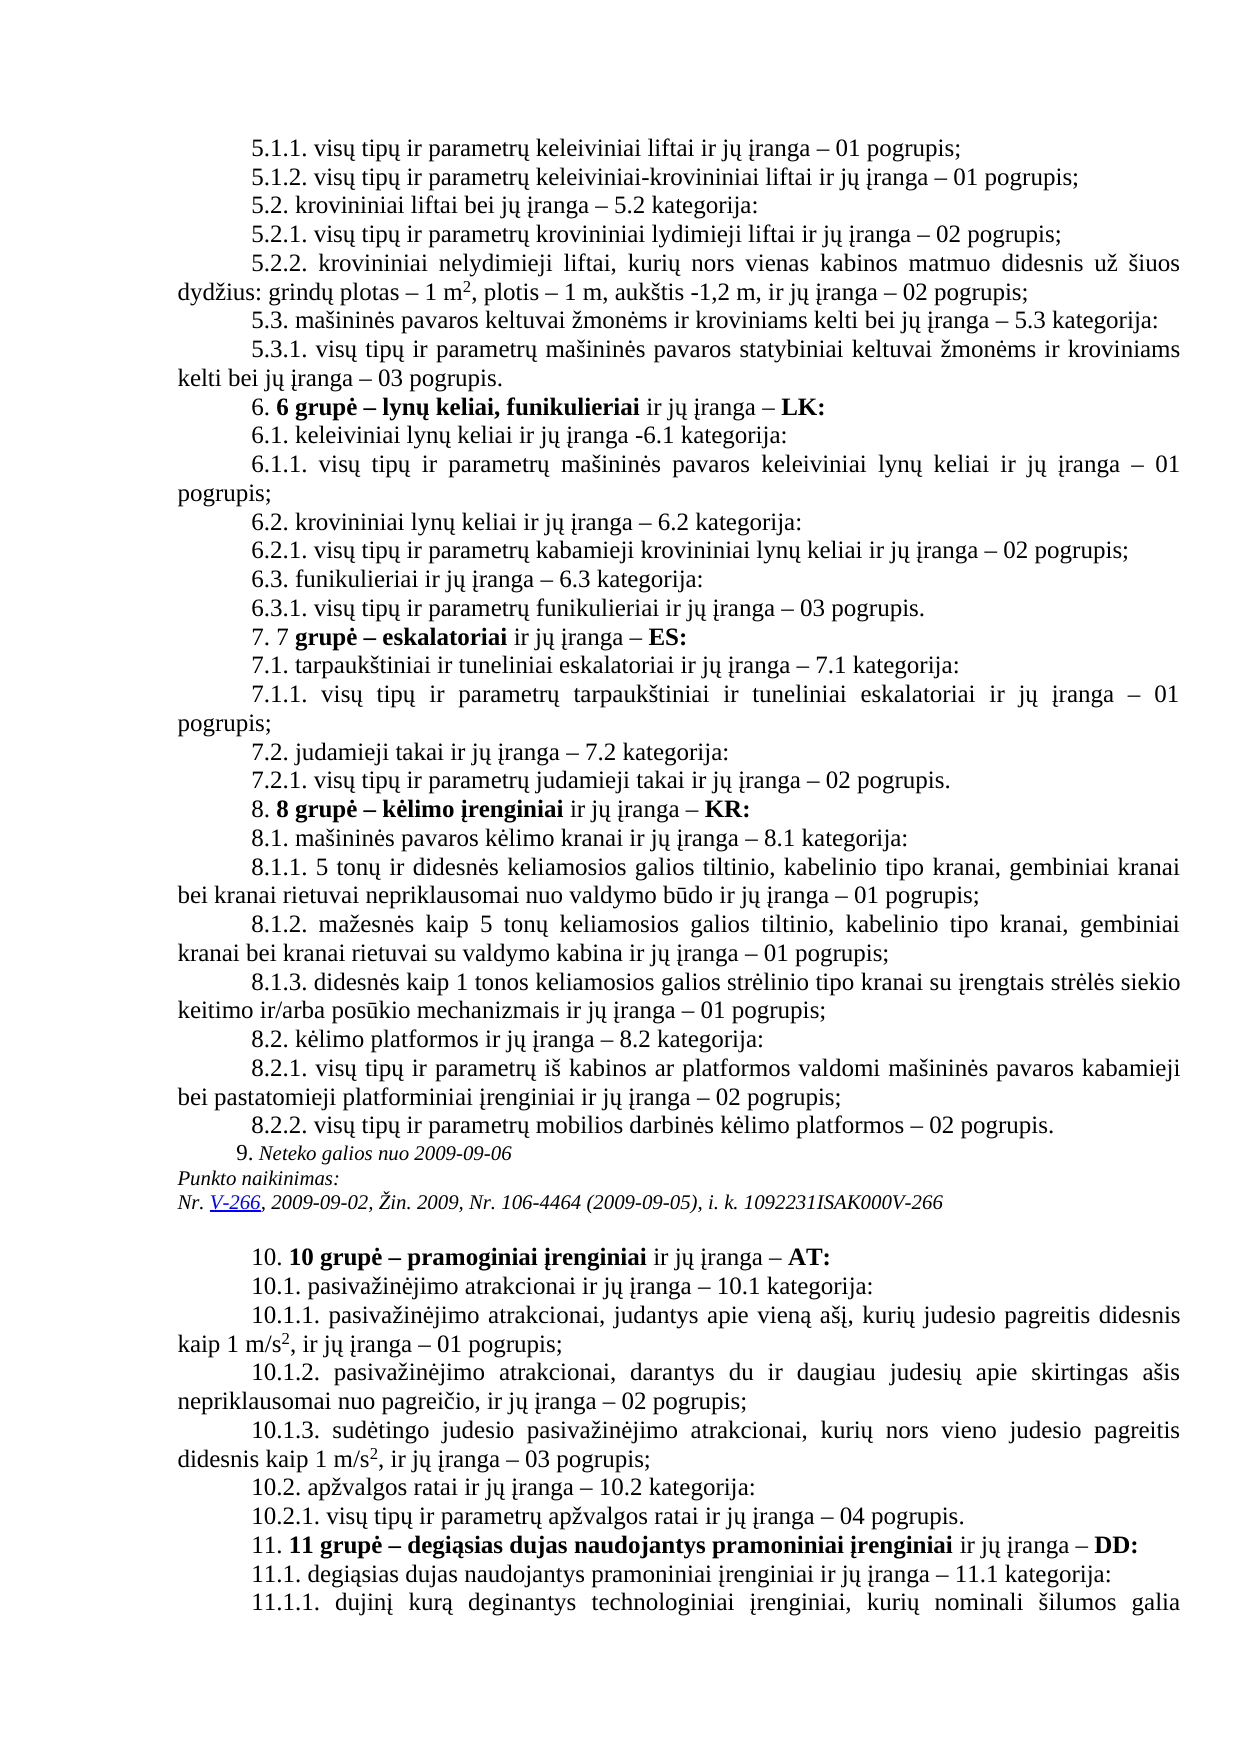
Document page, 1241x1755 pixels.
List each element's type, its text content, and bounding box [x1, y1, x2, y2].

text 7.2. judamieji takai ir jų įranga – 7.2 kategorija: [177, 737, 1181, 765]
text 5.3.1. visų tipų ir parametrų mašininės pavaros statybiniai keltuvai žmonėms ir kroviniams kelti bei jų įranga – 03 pogrupis. [177, 334, 1181, 392]
text 8.1. mašininės pavaros kėlimo kranai ir jų įranga – 8.1 kategorija: [177, 823, 1181, 852]
text 5.3. mašininės pavaros keltuvai žmonėms ir kroviniams kelti bei jų įranga – 5.3 kategorija: [177, 305, 1181, 334]
text 5.2. krovininiai liftai bei jų įranga – 5.2 kategorija: [177, 190, 1181, 219]
text 11.1.1. dujinį kurą deginantys technologiniai įrenginiai, kurių nominali šilumos galia [177, 1587, 1181, 1616]
text 10.2.1. visų tipų ir parametrų apžvalgos ratai ir jų įranga – 04 pogrupis. [177, 1501, 1181, 1530]
text 7.2.1. visų tipų ir parametrų judamieji takai ir jų įranga – 02 pogrupis. [177, 765, 1181, 794]
text 7. 7 grupė – eskalatoriai ir jų įranga – ES: [177, 622, 1181, 650]
text 6.3.1. visų tipų ir parametrų funikulieriai ir jų įranga – 03 pogrupis. [177, 593, 1181, 622]
text 10.1.3. sudėtingo judesio pasivažinėjimo atrakcionai, kurių nors vieno judesio pagreitis didesnis kaip 1 m/s2, ir jų įranga – 03 pogrupis; [177, 1415, 1181, 1472]
text 6. 6 grupė – lynų keliai, funikulieriai ir jų įranga – LK: [177, 392, 1181, 420]
text 5.2.2. krovininiai nelydimieji liftai, kurių nors vienas kabinos matmuo didesnis už šiuos dydžius: grindų plotas – 1 m2, plotis – 1 m, aukštis -1,2 m, ir jų įranga – 02 pogrupis; [177, 248, 1181, 305]
text 9. Neteko galios nuo 2009-09-06 [177, 1139, 1181, 1166]
text 8.1.2. mažesnės kaip 5 tonų keliamosios galios tiltinio, kabelinio tipo kranai, gembiniai kranai bei kranai rietuvai su valdymo kabina ir jų įranga – 01 pogrupis; [177, 909, 1181, 967]
text 8. 8 grupė – kėlimo įrenginiai ir jų įranga – KR: [177, 794, 1181, 823]
text 10.1. pasivažinėjimo atrakcionai ir jų įranga – 10.1 kategorija: [177, 1271, 1181, 1300]
text Nr. V-266, 2009-09-02, Žin. 2009, Nr. 106-4464 (2009-09-05), i. k. 1092231ISAK000V-266 [177, 1189, 1181, 1214]
text 5.1.1. visų tipų ir parametrų keleiviniai liftai ir jų įranga – 01 pogrupis; [177, 133, 1181, 162]
text 8.2.1. visų tipų ir parametrų iš kabinos ar platformos valdomi mašininės pavaros kabamieji bei pastatomieji platforminiai įrenginiai ir jų įranga – 02 pogrupis; [177, 1053, 1181, 1110]
text 6.2.1. visų tipų ir parametrų kabamieji krovininiai lynų keliai ir jų įranga – 02 pogrupis; [177, 535, 1181, 564]
text 5.1.2. visų tipų ir parametrų keleiviniai-krovininiai liftai ir jų įranga – 01 pogrupis; [177, 162, 1181, 190]
text 6.3. funikulieriai ir jų įranga – 6.3 kategorija: [177, 564, 1181, 593]
text 8.1.1. 5 tonų ir didesnės keliamosios galios tiltinio, kabelinio tipo kranai, gembiniai kranai bei kranai rietuvai nepriklausomai nuo valdymo būdo ir jų įranga – 01 pogrupis; [177, 852, 1181, 909]
text 11.1. degiąsias dujas naudojantys pramoniniai įrenginiai ir jų įranga – 11.1 kategorija: [177, 1559, 1181, 1587]
text Punkto naikinimas: [177, 1166, 1181, 1189]
text 5.2.1. visų tipų ir parametrų krovininiai lydimieji liftai ir jų įranga – 02 pogrupis; [177, 219, 1181, 248]
text 8.2.2. visų tipų ir parametrų mobilios darbinės kėlimo platformos – 02 pogrupis. [177, 1110, 1181, 1139]
text 11. 11 grupė – degiąsias dujas naudojantys pramoniniai įrenginiai ir jų įranga – DD: [177, 1530, 1181, 1559]
text 6.1.1. visų tipų ir parametrų mašininės pavaros keleiviniai lynų keliai ir jų įranga – 01 pogrupis; [177, 449, 1181, 507]
text 10. 10 grupė – pramoginiai įrenginiai ir jų įranga – AT: [177, 1242, 1181, 1271]
text 7.1. tarpaukštiniai ir tuneliniai eskalatoriai ir jų įranga – 7.1 kategorija: [177, 650, 1181, 679]
text 10.1.1. pasivažinėjimo atrakcionai, judantys apie vieną ašį, kurių judesio pagreitis didesnis kaip 1 m/s2, ir jų įranga – 01 pogrupis; [177, 1300, 1181, 1357]
text 6.2. krovininiai lynų keliai ir jų įranga – 6.2 kategorija: [177, 507, 1181, 535]
text 8.2. kėlimo platformos ir jų įranga – 8.2 kategorija: [177, 1024, 1181, 1053]
text 7.1.1. visų tipų ir parametrų tarpaukštiniai ir tuneliniai eskalatoriai ir jų įranga – 01 pogrupis; [177, 679, 1181, 737]
text 8.1.3. didesnės kaip 1 tonos keliamosios galios strėlinio tipo kranai su įrengtais strėlės siekio keitimo ir/arba posūkio mechanizmais ir jų įranga – 01 pogrupis; [177, 967, 1181, 1024]
text 6.1. keleiviniai lynų keliai ir jų įranga -6.1 kategorija: [177, 420, 1181, 449]
text 10.2. apžvalgos ratai ir jų įranga – 10.2 kategorija: [177, 1472, 1181, 1501]
text 10.1.2. pasivažinėjimo atrakcionai, darantys du ir daugiau judesių apie skirtingas ašis nepriklausomai nuo pagreičio, ir jų įranga – 02 pogrupis; [177, 1357, 1181, 1415]
